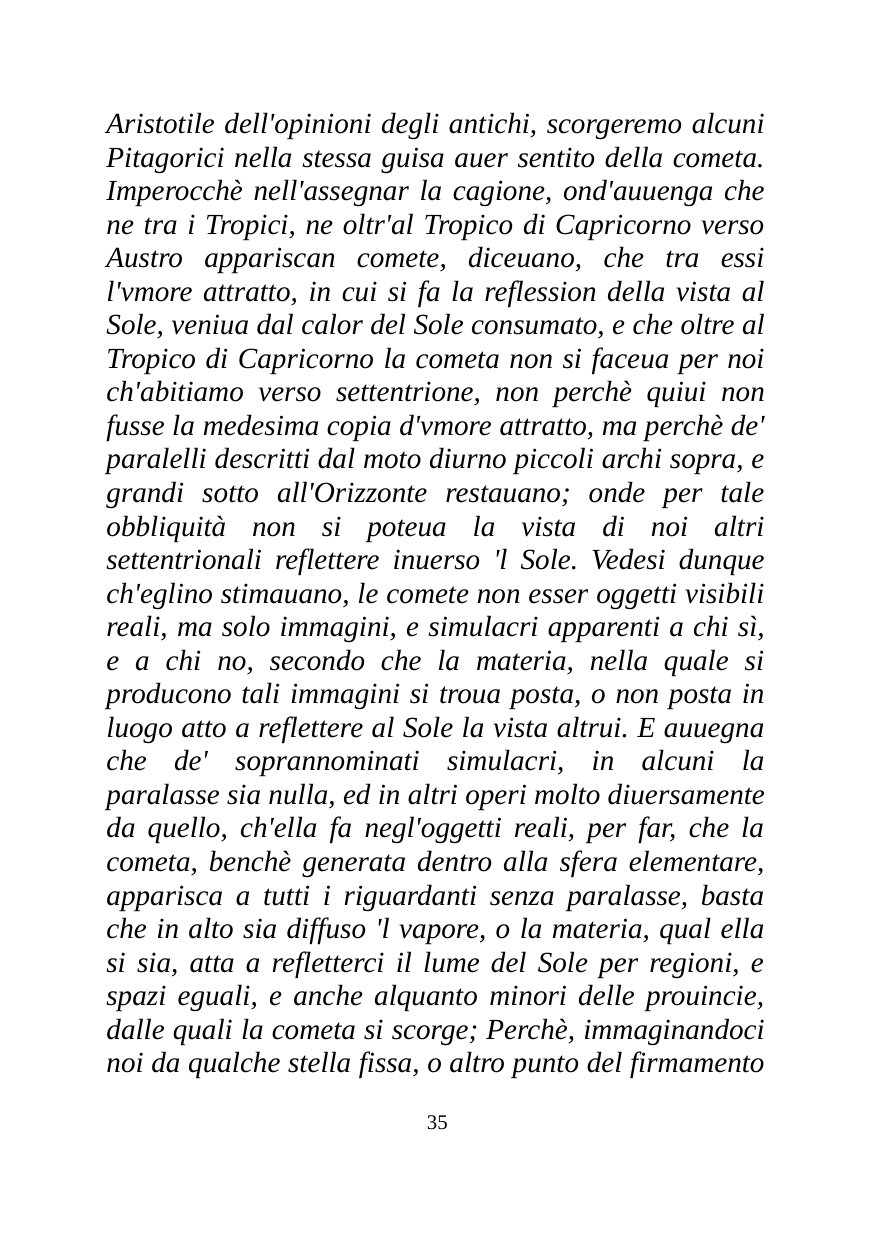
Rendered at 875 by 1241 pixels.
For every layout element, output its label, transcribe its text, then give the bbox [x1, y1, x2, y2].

text Aristotile dell'opinioni degli antichi, scorgeremo alcuni Pitagorici nella stessa guisa auer sentito della cometa. Imperocchè nell'assegnar la cagione, ond'auuenga che ne tra i Tropici, ne oltr'al Tropico di Capricorno verso Austro appariscan comete, diceuano, che tra essi l'vmore attratto, in cui si fa la reflession della vista al Sole, veniua dal calor del Sole consumato, e che oltre al Tropico di Capricorno la cometa non si faceua per noi ch'abitiamo verso settentrione, non perchè quiui non fusse la medesima copia d'vmore attratto, ma perchè de' paralelli descritti dal moto diurno piccoli archi sopra, e grandi sotto all'Orizzonte restauano; onde per tale obbliquità non si poteua la vista di noi altri settentrionali reflettere inuerso 'l Sole. Vedesi dunque ch'eglino stimauano, le comete non esser oggetti visibili reali, ma solo immagini, e simulacri apparenti a chi sì, e a chi no, secondo che la materia, nella quale si producono tali immagini si troua posta, o non posta in luogo atto a reflettere al Sole la vista altrui. E auuegna che de' soprannominati simulacri, in alcuni la paralasse sia nulla, ed in altri operi molto diuersamente da quello, ch'ella fa negl'oggetti reali, per far, che la cometa, benchè generata dentro alla sfera elementare, apparisca a tutti i riguardanti senza paralasse, basta che in alto sia diffuso 'l vapore, o la materia, qual ella si sia, atta a refletterci il lume del Sole per regioni, e spazi eguali, e anche alquanto minori delle prouincie, dalle quali la cometa si scorge; Perchè, immaginandoci noi da qualche stella fissa, o altro punto del firmamento [106, 106, 768, 1079]
